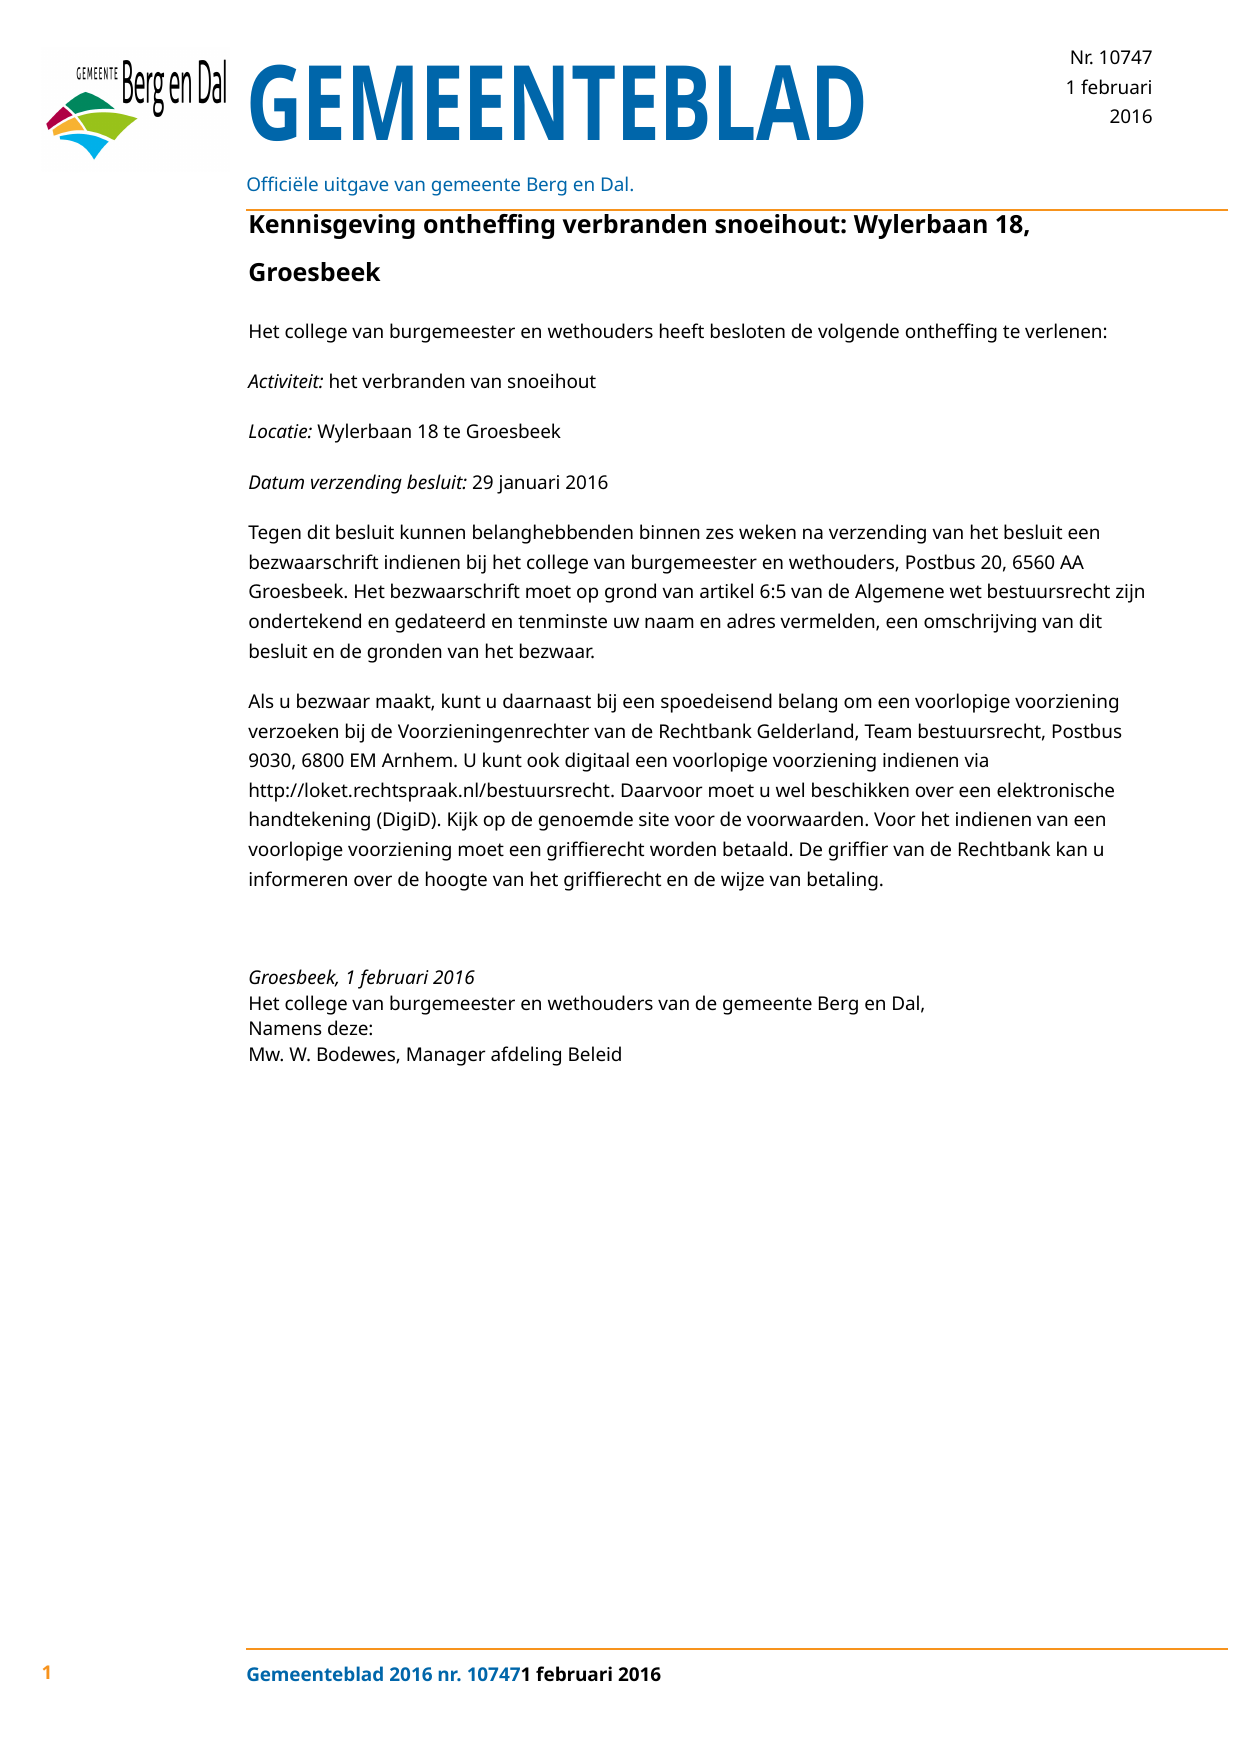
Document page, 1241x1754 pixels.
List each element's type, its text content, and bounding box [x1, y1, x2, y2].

text Groesbeek, 1 februari 2016 [248, 964, 1152, 990]
text Tegen dit besluit kunnen belanghebbenden binnen zes weken na verzending van het besluit een bezwaarschrift indienen bij het college van burgemeester en wethouders, Postbus 20, 6560 AA Groesbeek. Het bezwaarschrift moet op grond van artikel 6:5 van de Algemene wet bestuursrecht zijn ondertekend en gedateerd en tenminste uw naam en adres vermelden, een omschrijving van dit besluit en de gronden van het bezwaar. [248, 519, 1152, 664]
text Datum verzending besluit: 29 januari 2016 [248, 469, 1152, 495]
text Locatie: Wylerbaan 18 te Groesbeek [248, 419, 1152, 444]
text Activiteit: het verbranden van snoeihout [248, 368, 1152, 394]
picture [41, 47, 231, 172]
text Namens deze: [248, 1016, 1152, 1041]
text Kennisgeving ontheffing verbranden snoeihout: Wylerbaan 18, Groesbeek [248, 211, 1152, 288]
text Het college van burgemeester en wethouders heeft besloten de volgende ontheffing te verlenen: [248, 318, 1152, 344]
text Mw. W. Bodewes, Manager afdeling Beleid [248, 1041, 1152, 1067]
text Als u bezwaar maakt, kunt u daarnaast bij een spoedeisend belang om een voorlopige voorziening verzoeken bij de Voorzieningenrechter van de Rechtbank Gelderland, Team bestuursrecht, Postbus 9030, 6800 EM Arnhem. U kunt ook digitaal een voorlopige voorziening indienen via http://loket.rechtspraak.nl/bestuursrecht. Daarvoor moet u wel beschikken over een elektronische handtekening (DigiD). Kijk op de genoemde site voor de voorwaarden. Voor het indienen van een voorlopige voorziening moet een griffierecht worden betaald. De griffier van de Rechtbank kan u informeren over de hoogte van het griffierecht en de wijze van betaling. [248, 688, 1152, 892]
text Het college van burgemeester en wethouders van de gemeente Berg en Dal, [248, 990, 1152, 1016]
